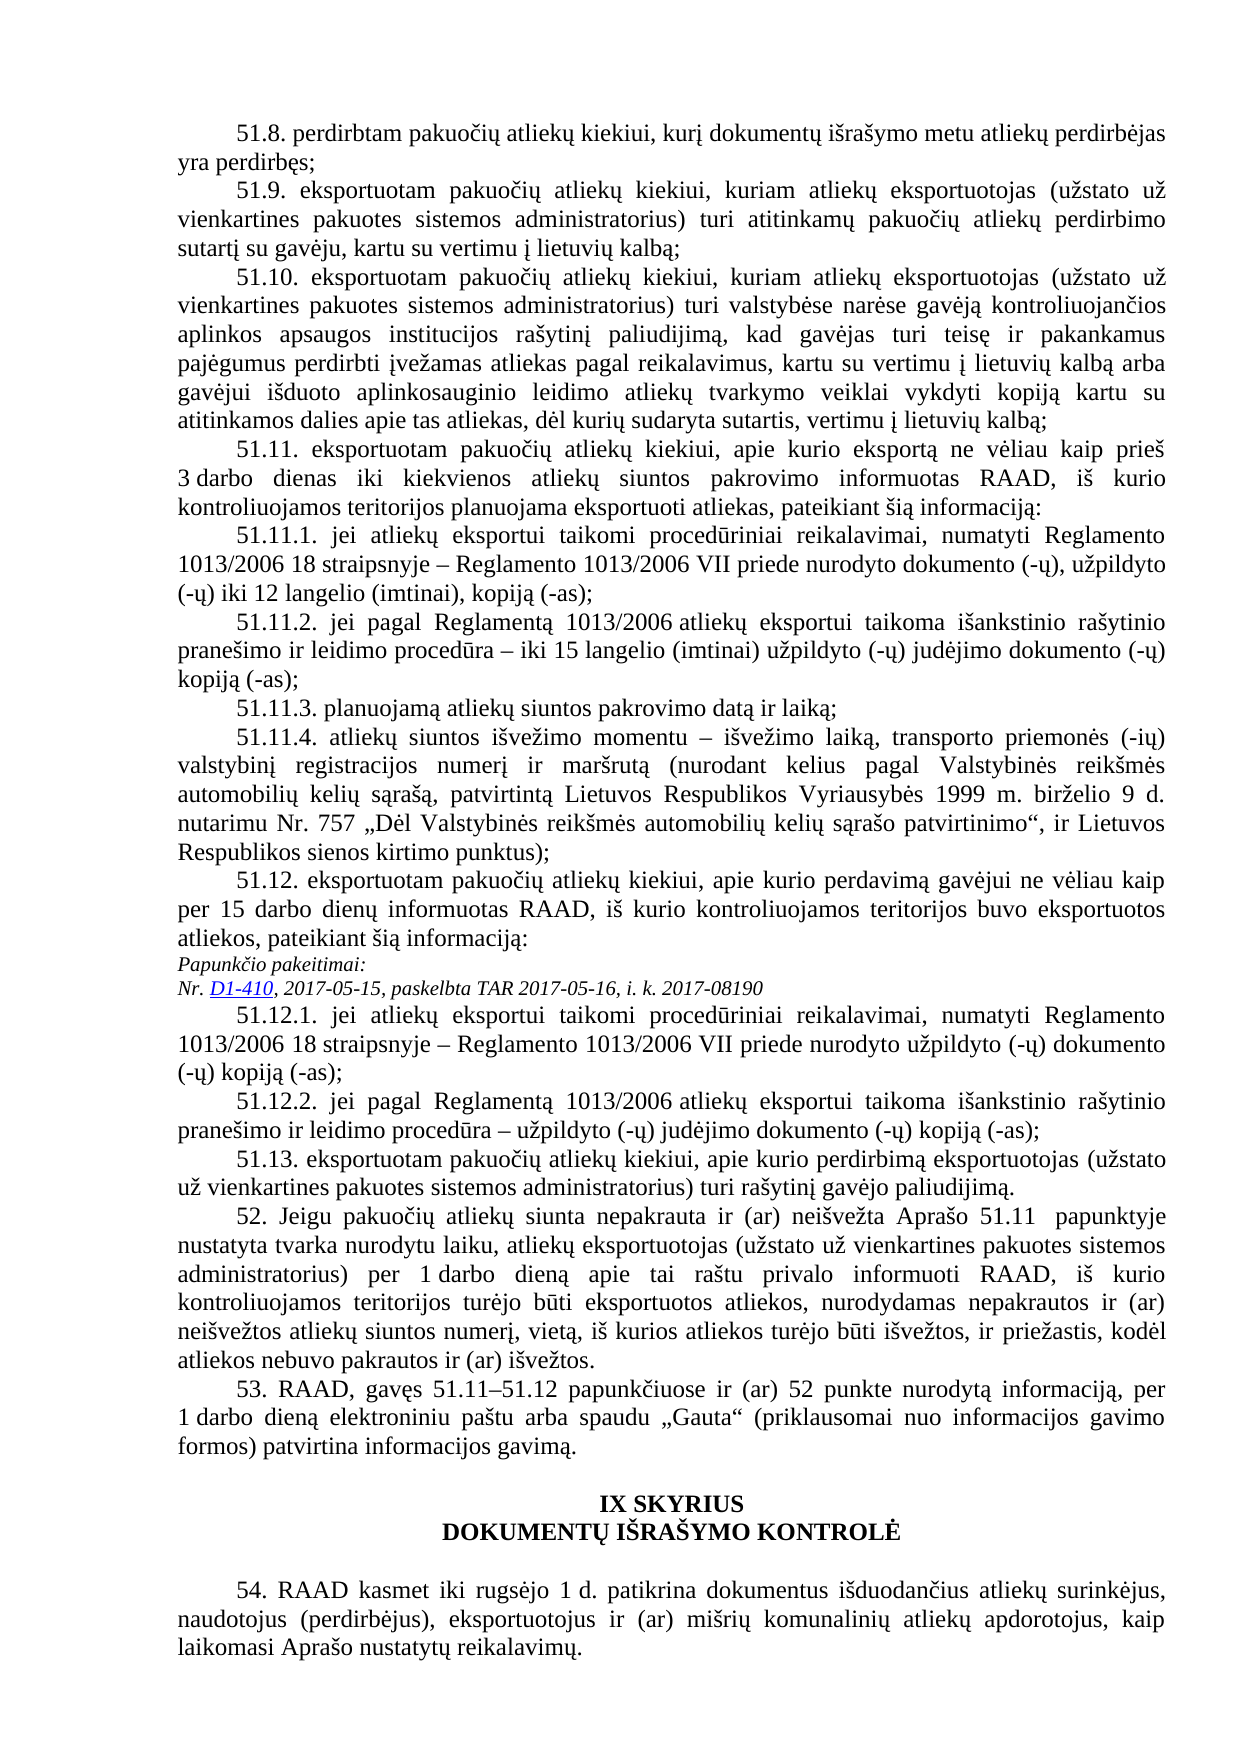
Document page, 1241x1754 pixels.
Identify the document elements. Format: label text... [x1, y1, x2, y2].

text 53. RAAD, gavęs 51.11–51.12 papunkčiuose ir (ar) 52 punkte nurodytą informaciją, per 1 darbo dieną elektroniniu paštu arba spaudu „Gauta“ (priklausomai nuo informacijos gavimo formos) patvirtina informacijos gavimą. [177, 1374, 1166, 1460]
text 52. Jeigu pakuočių atliekų siunta nepakrauta ir (ar) neišvežta Aprašo 51.11 papunktyje nustatyta tvarka nurodytu laiku, atliekų eksportuotojas (užstato už vienkartines pakuotes sistemos administratorius) per 1 darbo dieną apie tai raštu privalo informuoti RAAD, iš kurio kontroliuojamos teritorijos turėjo būti eksportuotos atliekos, nurodydamas nepakrautos ir (ar) neišvežtos atliekų siuntos numerį, vietą, iš kurios atliekos turėjo būti išvežtos, ir priežastis, kodėl atliekos nebuvo pakrautos ir (ar) išvežtos. [177, 1201, 1166, 1374]
text 51.11.2. jei pagal Reglamentą 1013/2006 atliekų eksportui taikoma išankstinio rašytinio pranešimo ir leidimo procedūra – iki 15 langelio (imtinai) užpildyto (-ų) judėjimo dokumento (-ų) kopiją (-as); [177, 607, 1166, 693]
text 51.12. eksportuotam pakuočių atliekų kiekiui, apie kurio perdavimą gavėjui ne vėliau kaip per 15 darbo dienų informuotas RAAD, iš kurio kontroliuojamos teritorijos buvo eksportuotos atliekos, pateikiant šią informaciją: [177, 866, 1166, 952]
text 54. RAAD kasmet iki rugsėjo 1 d. patikrina dokumentus išduodančius atliekų surinkėjus, naudotojus (perdirbėjus), eksportuotojus ir (ar) mišrių komunalinių atliekų apdorotojus, kaip laikomasi Aprašo nustatytų reikalavimų. [177, 1575, 1166, 1661]
text 51.8. perdirbtam pakuočių atliekų kiekiui, kurį dokumentų išrašymo metu atliekų perdirbėjas yra perdirbęs; [177, 118, 1166, 176]
text 51.12.1. jei atliekų eksportui taikomi procedūriniai reikalavimai, numatyti Reglamento 1013/2006 18 straipsnyje – Reglamento 1013/2006 VII priede nurodyto užpildyto (-ų) dokumento (-ų) kopiją (-as); [177, 1000, 1166, 1086]
text 51.11.4. atliekų siuntos išvežimo momentu – išvežimo laiką, transporto priemonės (-ių) valstybinį registracijos numerį ir maršrutą (nurodant kelius pagal Valstybinės reikšmės automobilių kelių sąrašą, patvirtintą Lietuvos Respublikos Vyriausybės 1999 m. birželio 9 d. nutarimu Nr. 757 „Dėl Valstybinės reikšmės automobilių kelių sąrašo patvirtinimo“, ir Lietuvos Respublikos sienos kirtimo punktus); [177, 722, 1166, 866]
text 51.12.2. jei pagal Reglamentą 1013/2006 atliekų eksportui taikoma išankstinio rašytinio pranešimo ir leidimo procedūra – užpildyto (-ų) judėjimo dokumento (-ų) kopiją (-as); [177, 1086, 1166, 1144]
text 51.9. eksportuotam pakuočių atliekų kiekiui, kuriam atliekų eksportuotojas (užstato už vienkartines pakuotes sistemos administratorius) turi atitinkamų pakuočių atliekų perdirbimo sutartį su gavėju, kartu su vertimu į lietuvių kalbą; [177, 176, 1166, 262]
text 51.10. eksportuotam pakuočių atliekų kiekiui, kuriam atliekų eksportuotojas (užstato už vienkartines pakuotes sistemos administratorius) turi valstybėse narėse gavėją kontroliuojančios aplinkos apsaugos institucijos rašytinį paliudijimą, kad gavėjas turi teisę ir pakankamus pajėgumus perdirbti įvežamas atliekas pagal reikalavimus, kartu su vertimu į lietuvių kalbą arba gavėjui išduoto aplinkosauginio leidimo atliekų tvarkymo veiklai vykdyti kopiją kartu su atitinkamos dalies apie tas atliekas, dėl kurių sudaryta sutartis, vertimu į lietuvių kalbą; [177, 262, 1166, 434]
text 51.11.1. jei atliekų eksportui taikomi procedūriniai reikalavimai, numatyti Reglamento 1013/2006 18 straipsnyje – Reglamento 1013/2006 VII priede nurodyto dokumento (-ų), užpildyto (-ų) iki 12 langelio (imtinai), kopiją (-as); [177, 521, 1166, 607]
text Papunkčio pakeitimai: [177, 952, 1166, 976]
text 51.11. eksportuotam pakuočių atliekų kiekiui, apie kurio eksportą ne vėliau kaip prieš 3 darbo dienas iki kiekvienos atliekų siuntos pakrovimo informuotas RAAD, iš kurio kontroliuojamos teritorijos planuojama eksportuoti atliekas, pateikiant šią informaciją: [177, 434, 1166, 521]
text IX skyrius [177, 1489, 1166, 1517]
text Nr. D1-410, 2017-05-15, paskelbta TAR 2017-05-16, i. k. 2017-08190 [177, 976, 1166, 1000]
text 51.11.3. planuojamą atliekų siuntos pakrovimo datą ir laiką; [177, 693, 1166, 722]
text DOKUMENTŲ IŠRAŠYMO KONTROLĖ [177, 1517, 1166, 1546]
text 51.13. eksportuotam pakuočių atliekų kiekiui, apie kurio perdirbimą eksportuotojas (užstato už vienkartines pakuotes sistemos administratorius) turi rašytinį gavėjo paliudijimą. [177, 1144, 1166, 1201]
